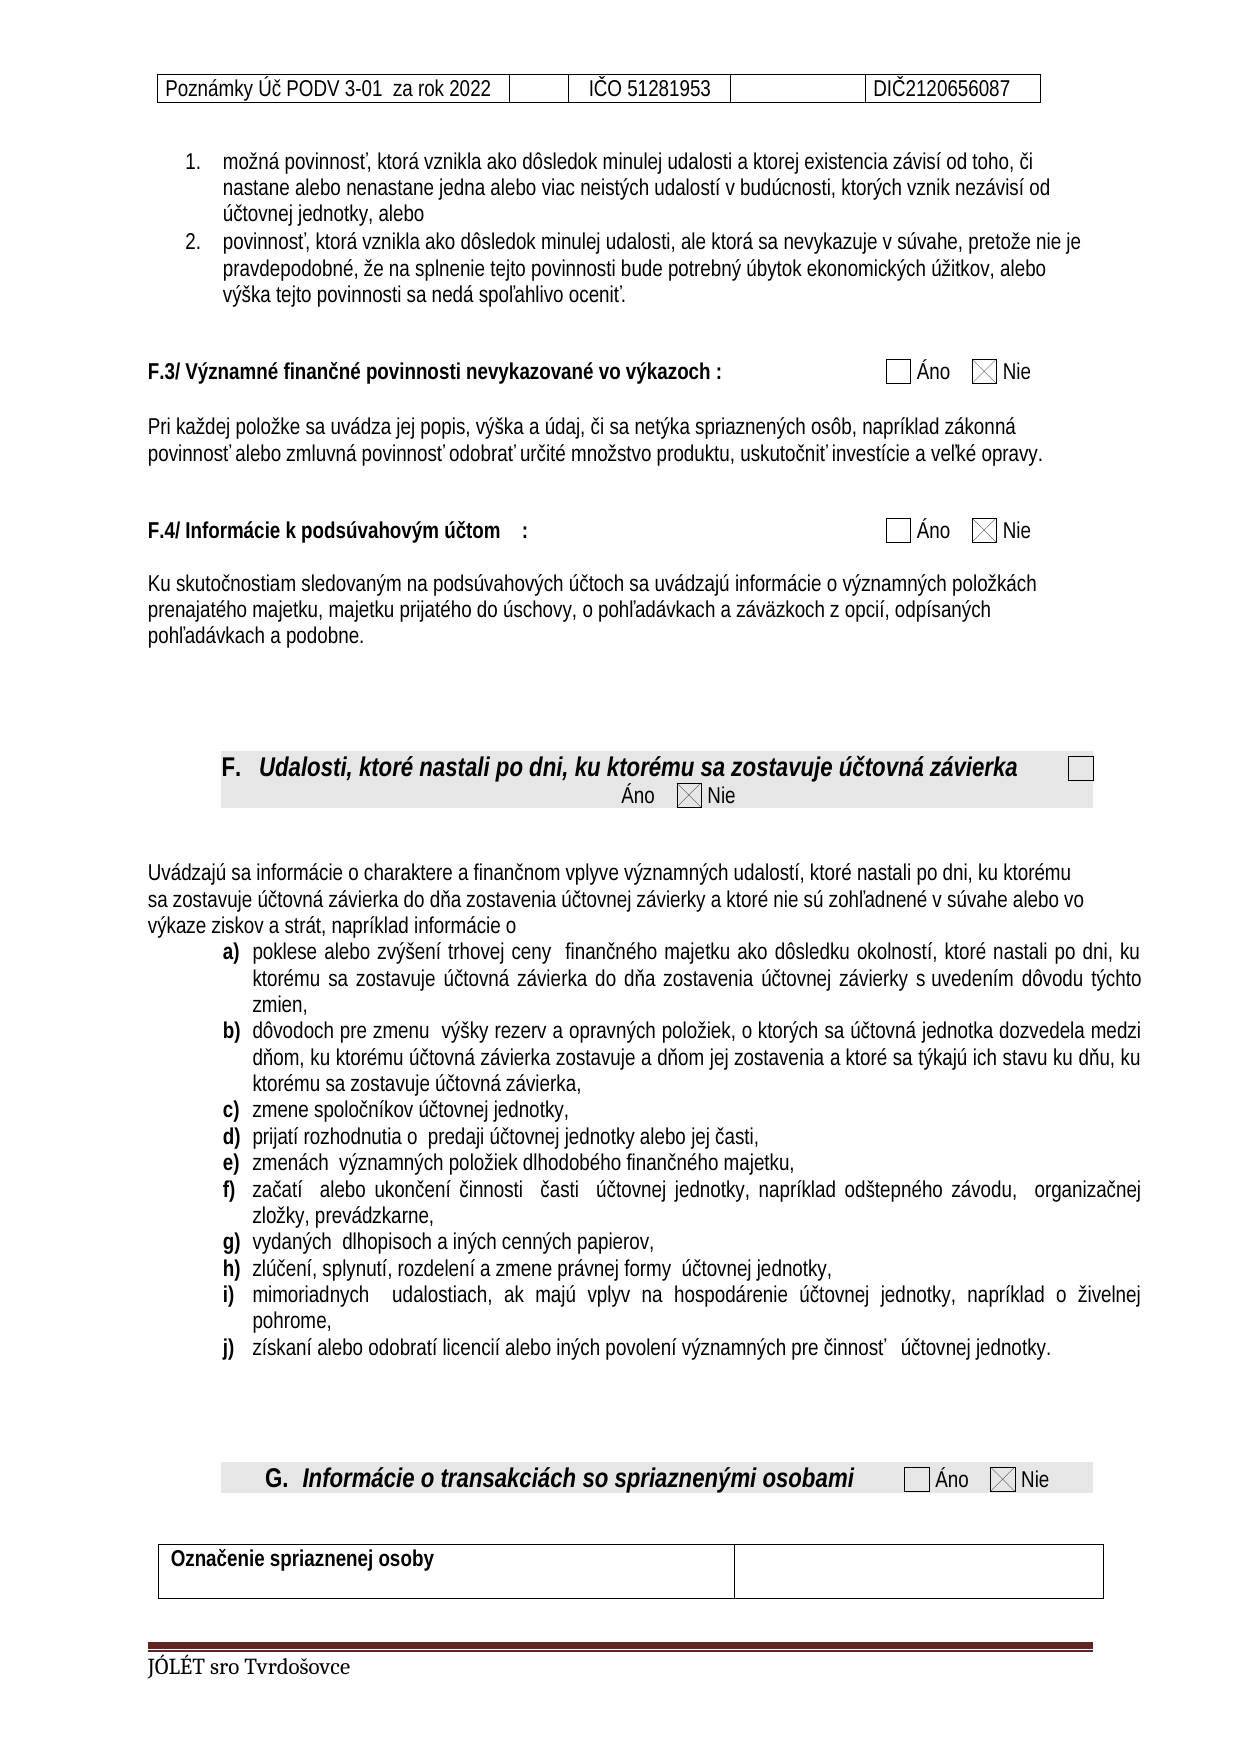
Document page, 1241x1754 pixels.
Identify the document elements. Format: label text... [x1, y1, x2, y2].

list možná povinnosť, ktorá vznikla ako dôsledok minulej udalosti a ktorej existencia závisí od toho, či nastane alebo nenastane jedna alebo viac neistých udalostí v budúcnosti, ktorých vznik nezávisí od účtovnej jednotky, alebo [185, 148, 1093, 227]
text Pri každej položke sa uvádza jej popis, výška a údaj, či sa netýka spriaznených osôb, napríklad zákonná povinnosť alebo zmluvná povinnosť odobrať určité množstvo produktu, uskutočniť investície a veľké opravy. [148, 413, 1093, 466]
text Ku skutočnostiam sledovaným na podsúvahových účtoch sa uvádzajú informácie o významných položkách prenajatého majetku, majetku prijatého do úschovy, o pohľadávkach a záväzkoch z opcií, odpísaných pohľadávkach a podobne. [148, 570, 1093, 649]
list poklese alebo zvýšení trhovej ceny finančného majetku ako dôsledku okolností, ktoré nastali po dni, ku ktorému sa zostavuje účtovná závierka do dňa zostavenia účtovnej závierky s uvedením dôvodu týchto zmien, [223, 938, 1141, 1017]
list mimoriadnych udalostiach, ak majú vplyv na hospodárenie účtovnej jednotky, napríklad o živelnej pohrome, [223, 1281, 1141, 1334]
list vydaných dlhopisoch a iných cenných papierov, [223, 1228, 1141, 1254]
list povinnosť, ktorá vznikla ako dôsledok minulej udalosti, ale ktorá sa nevykazuje v súvahe, pretože nie je pravdepodobné, že na splnenie tejto povinnosti bude potrebný úbytok ekonomických úžitkov, alebo výška tejto povinnosti sa nedá spoľahlivo oceniť. [185, 228, 1093, 307]
list získaní alebo odobratí licencií alebo iných povolení významných pre činnosť účtovnej jednotky. [223, 1334, 1141, 1360]
list zmene spoločníkov účtovnej jednotky, [223, 1096, 1141, 1123]
list Významné finančné povinnosti nevykazované vo výkazoch : Áno Nie [148, 358, 1093, 384]
list Informácie k podsúvahovým účtom : Áno Nie [148, 517, 972, 543]
list Informácie k podsúvahovým účtom : Áno Nie [997, 517, 1093, 543]
list dôvodoch pre zmenu výšky rezerv a opravných položiek, o ktorých sa účtovná jednotka dozvedela medzi dňom, ku ktorému účtovná závierka zostavuje a dňom jej zostavenia a ktoré sa týkajú ich stavu ku dňu, ku ktorému sa zostavuje účtovná závierka, [223, 1017, 1141, 1096]
list Udalosti, ktoré nastali po dni, ku ktorému sa zostavuje účtovná závierka Áno Nie [221, 751, 1093, 808]
table_header Označenie spriaznenej osoby [159, 1545, 734, 1598]
list Informácie o transakciách so spriaznenými osobami Áno Nie [221, 1462, 1093, 1493]
list prijatí rozhodnutia o predaji účtovnej jednotky alebo jej časti, [223, 1123, 1141, 1149]
list začatí alebo ukončení činnosti časti účtovnej jednotky, napríklad odštepného závodu, organizačnej zložky, prevádzkarne, [223, 1176, 1141, 1228]
text Uvádzajú sa informácie o charaktere a finančnom vplyve významných udalostí, ktoré nastali po dni, ku ktorému sa zostavuje účtovná závierka do dňa zostavenia účtovnej závierky a ktoré nie sú zohľadnené v súvahe alebo vo výkaze ziskov a strát, napríklad informácie o [148, 859, 1093, 938]
table_header [735, 1545, 1103, 1598]
list zmenách významných položiek dlhodobého finančného majetku, [223, 1149, 1141, 1176]
list zlúčení, splynutí, rozdelení a zmene právnej formy účtovnej jednotky, [223, 1254, 1141, 1281]
